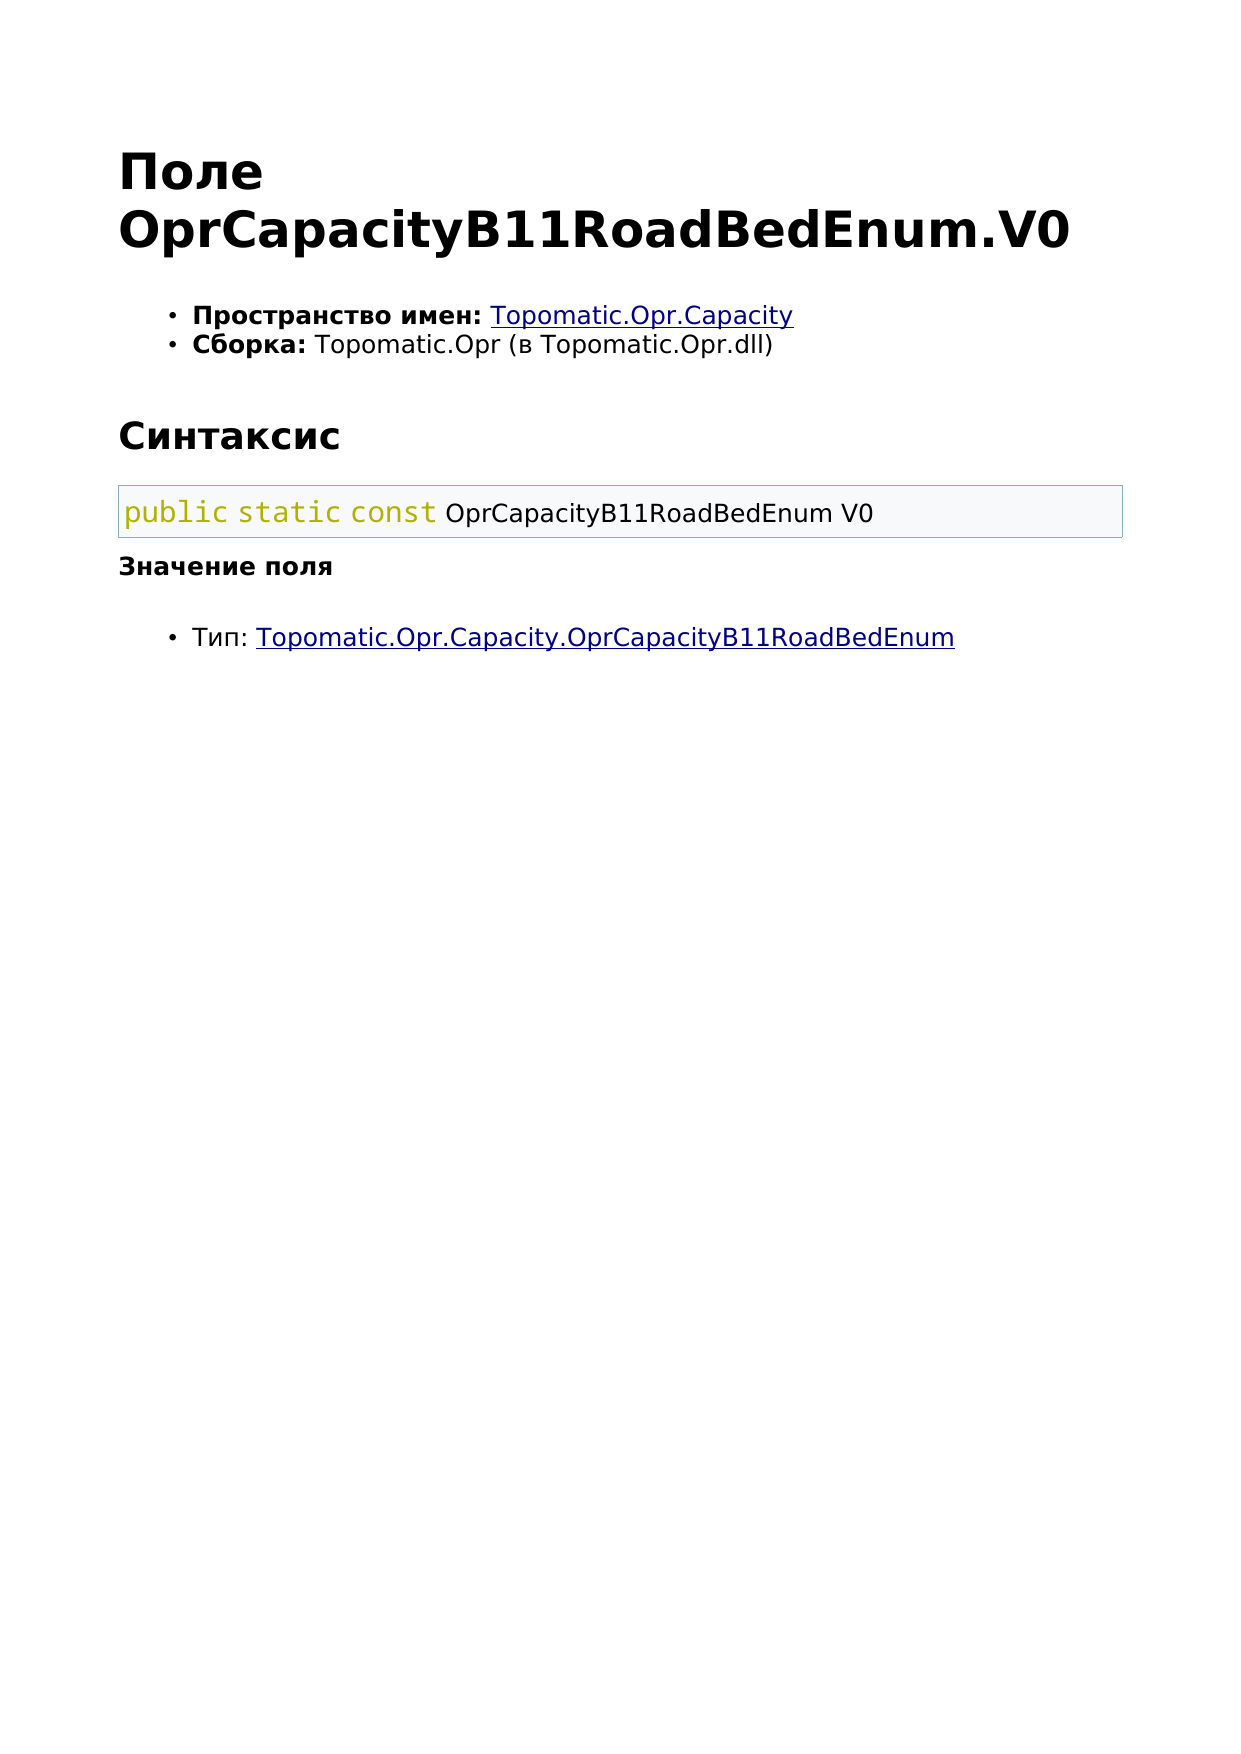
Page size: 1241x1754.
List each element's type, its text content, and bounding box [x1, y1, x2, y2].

subtitle Поле OprCapacityB11RoadBedEnum.V0 [118, 143, 1122, 259]
list Сборка: Topomatic.Opr (в Topomatic.Opr.dll) [177, 331, 1122, 360]
text Значение поля [118, 552, 1122, 581]
list Тип: Topomatic.Opr.Capacity.OprCapacityB11RoadBedEnum [177, 623, 1122, 652]
list Пространство имен: Topomatic.Opr.Capacity [177, 302, 1122, 331]
table_header public static const OprCapacityB11RoadBedEnum V0 [119, 486, 1122, 537]
subtitle Синтаксис [118, 414, 1122, 458]
